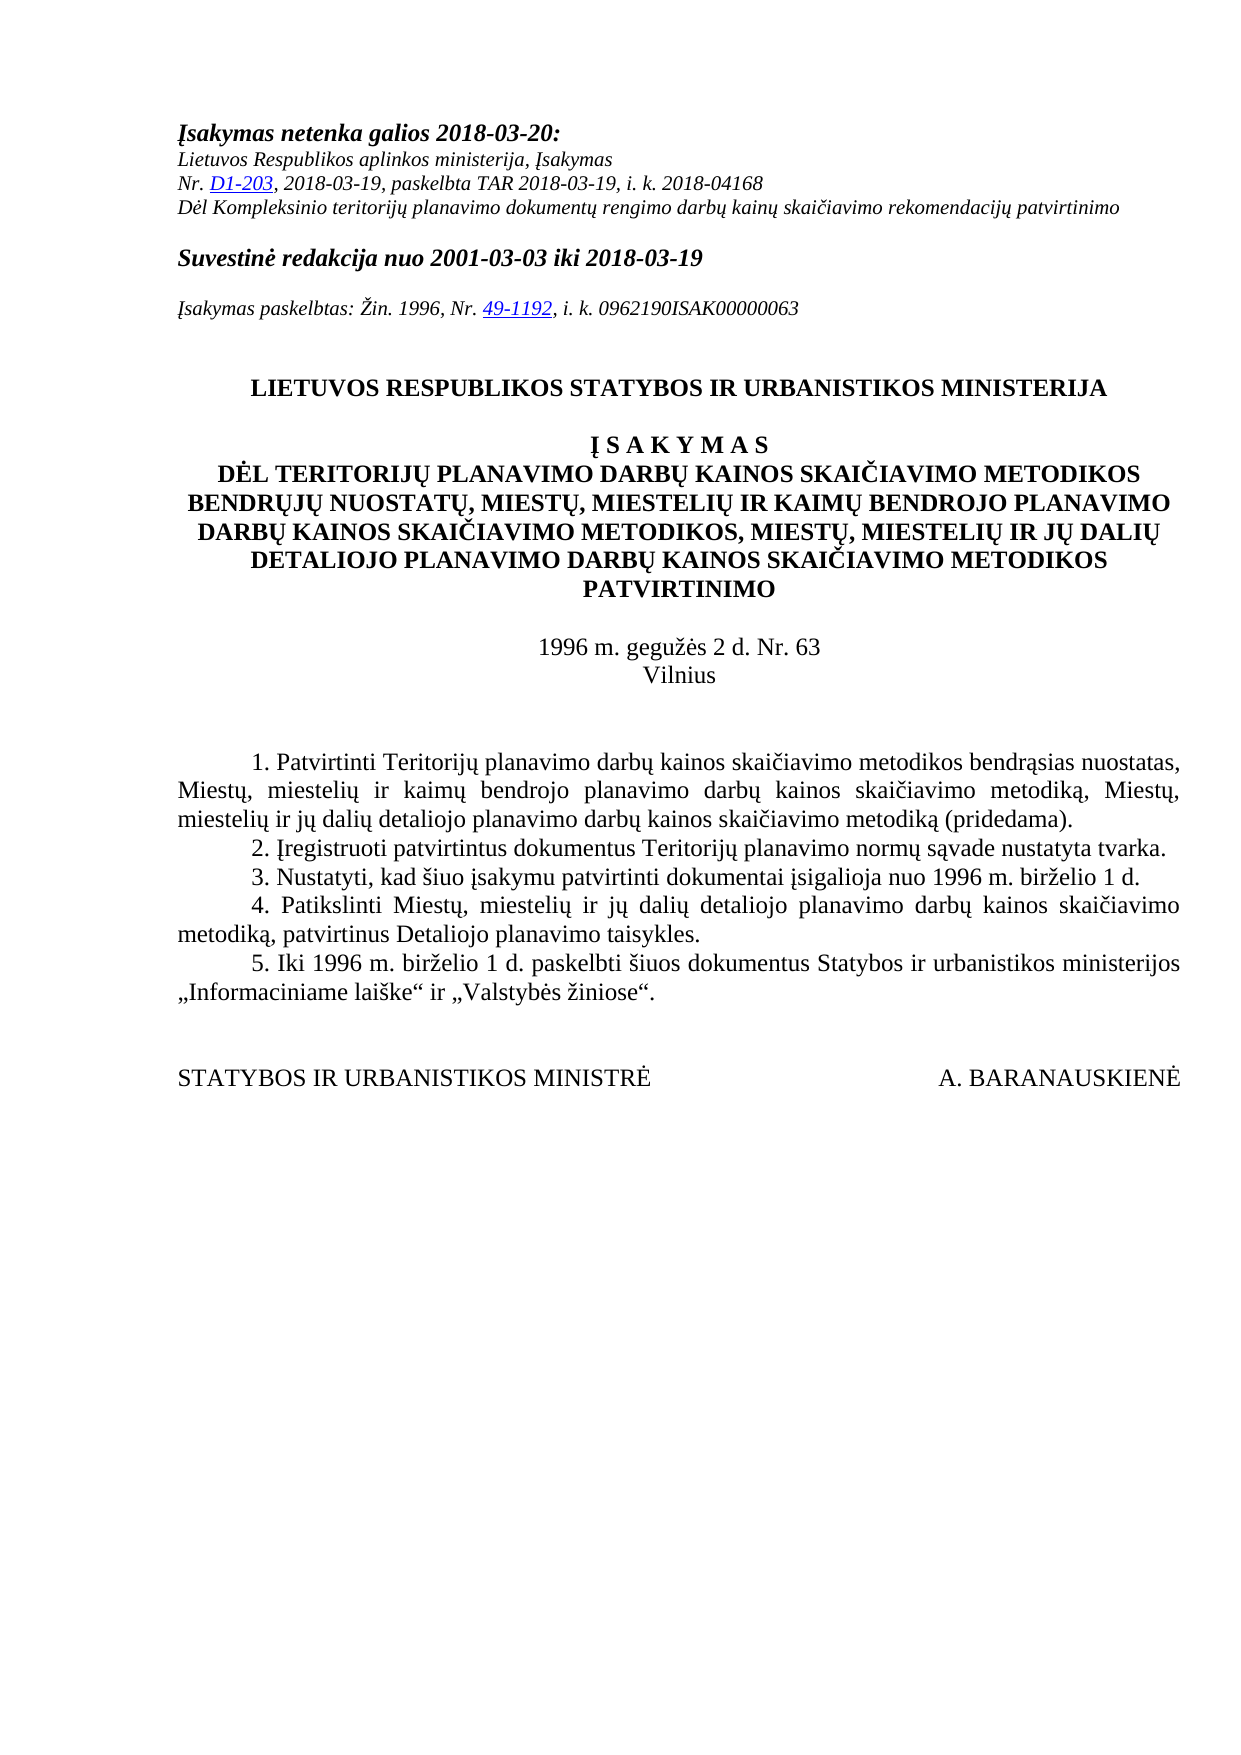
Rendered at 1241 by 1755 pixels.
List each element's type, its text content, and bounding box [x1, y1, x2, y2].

text 1996 m. gegužės 2 d. Nr. 63 [177, 632, 1181, 660]
text Nr. D1-203, 2018-03-19, paskelbta TAR 2018-03-19, i. k. 2018-04168 [177, 171, 1181, 195]
text Lietuvos Respublikos aplinkos ministerija, Įsakymas [177, 147, 1181, 171]
text Suvestinė redakcija nuo 2001-03-03 iki 2018-03-19 [177, 243, 1181, 272]
text LIETUVOS RESPUBLIKOS STATYBOS IR URBANISTIKOS MINISTERIJA [177, 373, 1181, 402]
text 2. Įregistruoti patvirtintus dokumentus Teritorijų planavimo normų sąvade nustatyta tvarka. [177, 833, 1181, 862]
text 4. Patikslinti Miestų, miestelių ir jų dalių detaliojo planavimo darbų kainos skaičiavimo metodiką, patvirtinus Detaliojo planavimo taisykles. [177, 890, 1181, 948]
text 3. Nustatyti, kad šiuo įsakymu patvirtinti dokumentai įsigalioja nuo 1996 m. birželio 1 d. [177, 862, 1181, 890]
text Įsakymas paskelbtas: Žin. 1996, Nr. 49-1192, i. k. 0962190ISAK00000063 [177, 296, 1181, 320]
text Dėl Kompleksinio teritorijų planavimo dokumentų rengimo darbų kainų skaičiavimo rekomendacijų patvirtinimo [177, 195, 1181, 219]
text 5. Iki 1996 m. birželio 1 d. paskelbti šiuos dokumentus Statybos ir urbanistikos ministerijos „Informaciniame laiške“ ir „Valstybės žiniose“. [177, 948, 1181, 1005]
text Įsakymas netenka galios 2018-03-20: [177, 118, 1181, 147]
text DĖL TERITORIJŲ PLANAVIMO DARBŲ KAINOS SKAIČIAVIMO METODIKOS BENDRŲJŲ NUOSTATŲ, MIESTŲ, MIESTELIŲ IR KAIMŲ BENDROJO PLANAVIMO DARBŲ KAINOS SKAIČIAVIMO METODIKOS, MIESTŲ, MIESTELIŲ IR JŲ DALIŲ DETALIOJO PLANAVIMO DARBŲ KAINOS SKAIČIAVIMO METODIKOS PATVIRTINIMO [177, 459, 1181, 603]
text 1. Patvirtinti Teritorijų planavimo darbų kainos skaičiavimo metodikos bendrąsias nuostatas, Miestų, miestelių ir kaimų bendrojo planavimo darbų kainos skaičiavimo metodiką, Miestų, miestelių ir jų dalių detaliojo planavimo darbų kainos skaičiavimo metodiką (pridedama). [177, 747, 1181, 833]
text Vilnius [177, 660, 1181, 689]
text STATYBOS IR URBANISTIKOS MINISTRĖ A. BARANAUSKIENĖ [177, 1063, 1181, 1092]
text Į S A K Y M A S [177, 430, 1181, 459]
